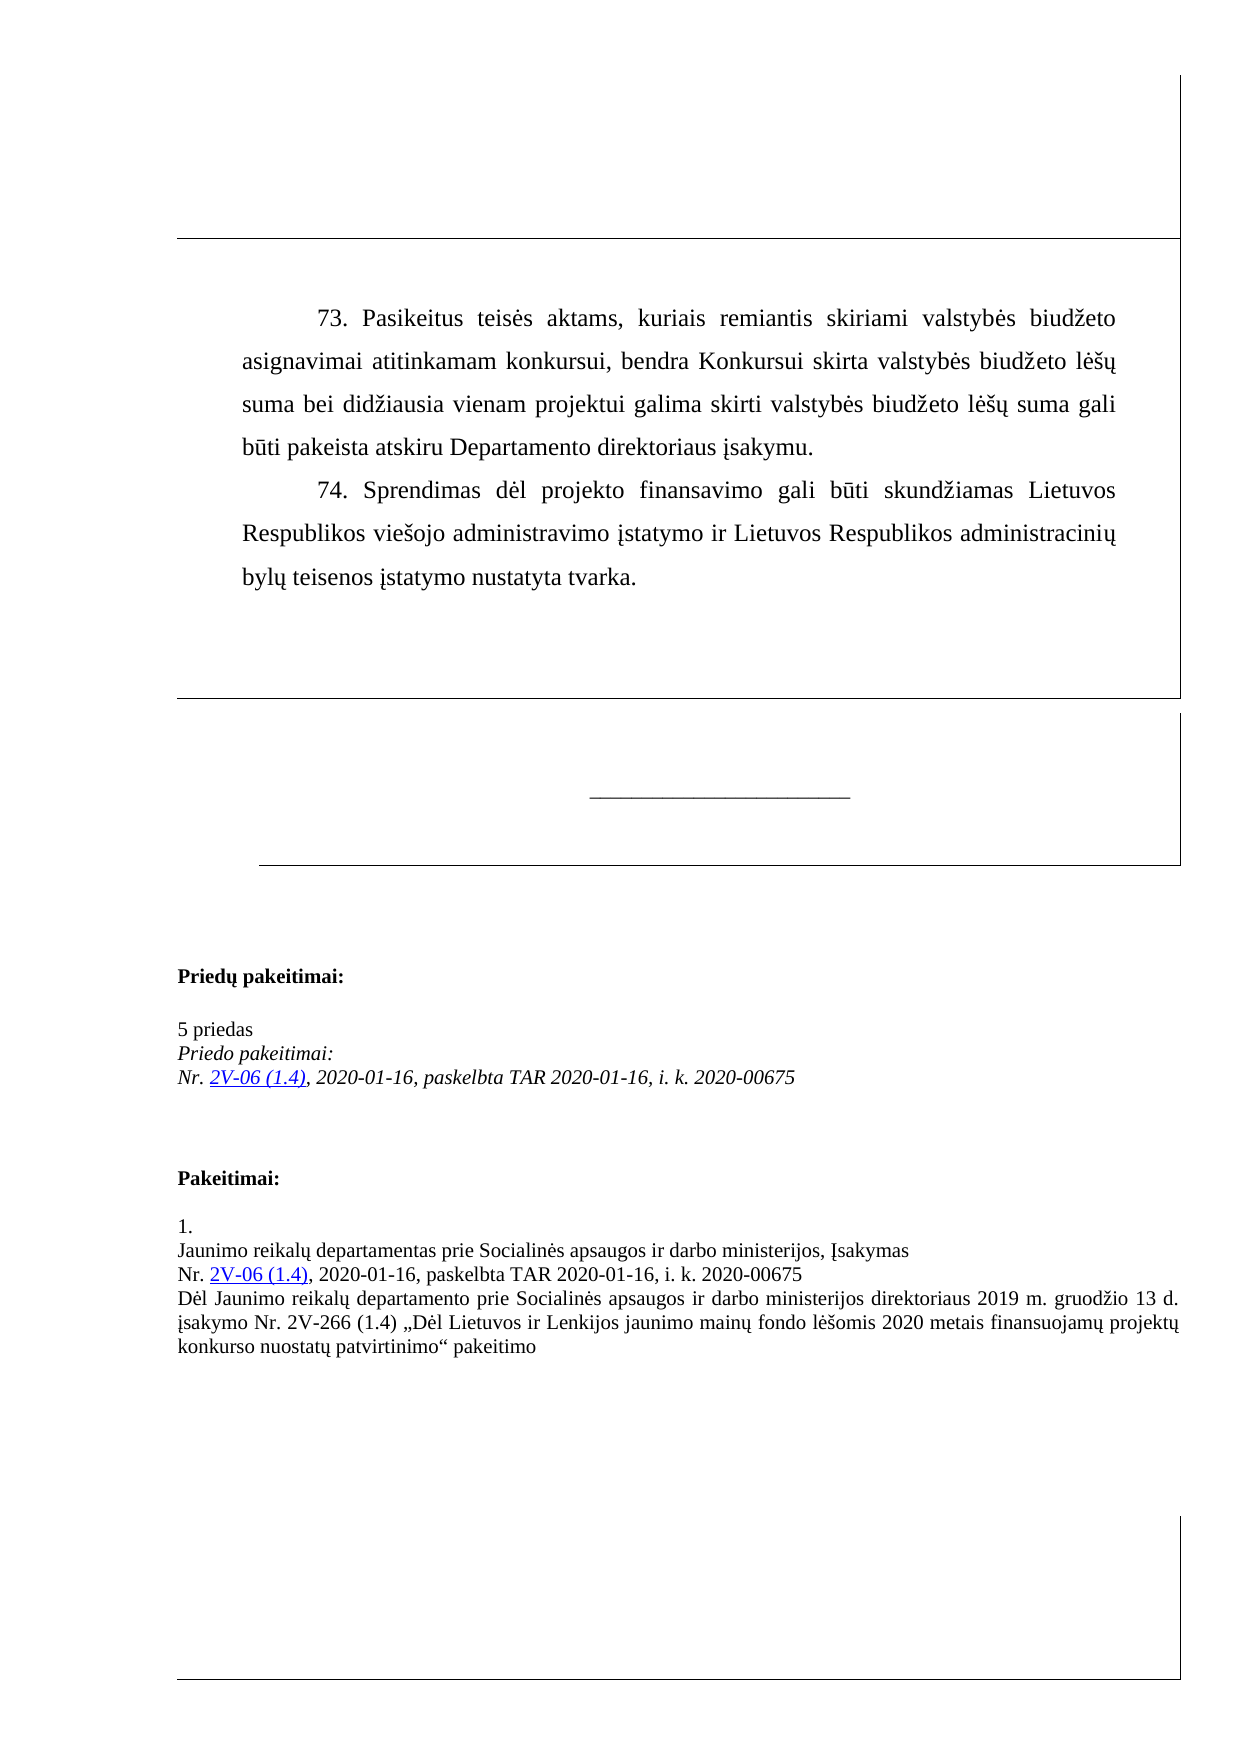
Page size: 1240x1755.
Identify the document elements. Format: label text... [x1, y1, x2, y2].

text Pakeitimai: [177, 1166, 1181, 1190]
text Priedų pakeitimai: [177, 964, 1181, 988]
text 1. [177, 1214, 1181, 1238]
text 74. Sprendimas dėl projekto finansavimo gali būti skundžiamas Lietuvos Respublikos viešojo administravimo įstatymo ir Lietuvos Respublikos administracinių bylų teisenos įstatymo nustatyta tvarka. [177, 411, 1181, 590]
text 73. Pasikeitus teisės aktams, kuriais remiantis skiriami valstybės biudžeto asignavimai atitinkamam konkursui, bendra Konkursui skirta valstybės biudžeto lėšų suma bei didžiausia vienam projektui galima skirti valstybės biudžeto lėšų suma gali būti pakeista atskiru Departamento direktoriaus įsakymu. [177, 238, 1180, 411]
text _________________________ [259, 712, 1181, 865]
text Dėl Jaunimo reikalų departamento prie Socialinės apsaugos ir darbo ministerijos direktoriaus 2019 m. gruodžio 13 d. įsakymo Nr. 2V-266 (1.4) „Dėl Lietuvos ir Lenkijos jaunimo mainų fondo lėšomis 2020 metais finansuojamų projektų konkurso nuostatų patvirtinimo“ pakeitimo [177, 1286, 1181, 1358]
text Nr. 2V-06 (1.4), 2020-01-16, paskelbta TAR 2020-01-16, i. k. 2020-00675 [177, 1065, 1181, 1089]
text 5 priedas [177, 1017, 1181, 1041]
text Priedo pakeitimai: [177, 1041, 1181, 1065]
text Jaunimo reikalų departamentas prie Socialinės apsaugos ir darbo ministerijos, Įsakymas [177, 1238, 1181, 1262]
text Nr. 2V-06 (1.4), 2020-01-16, paskelbta TAR 2020-01-16, i. k. 2020-00675 [177, 1262, 1181, 1286]
